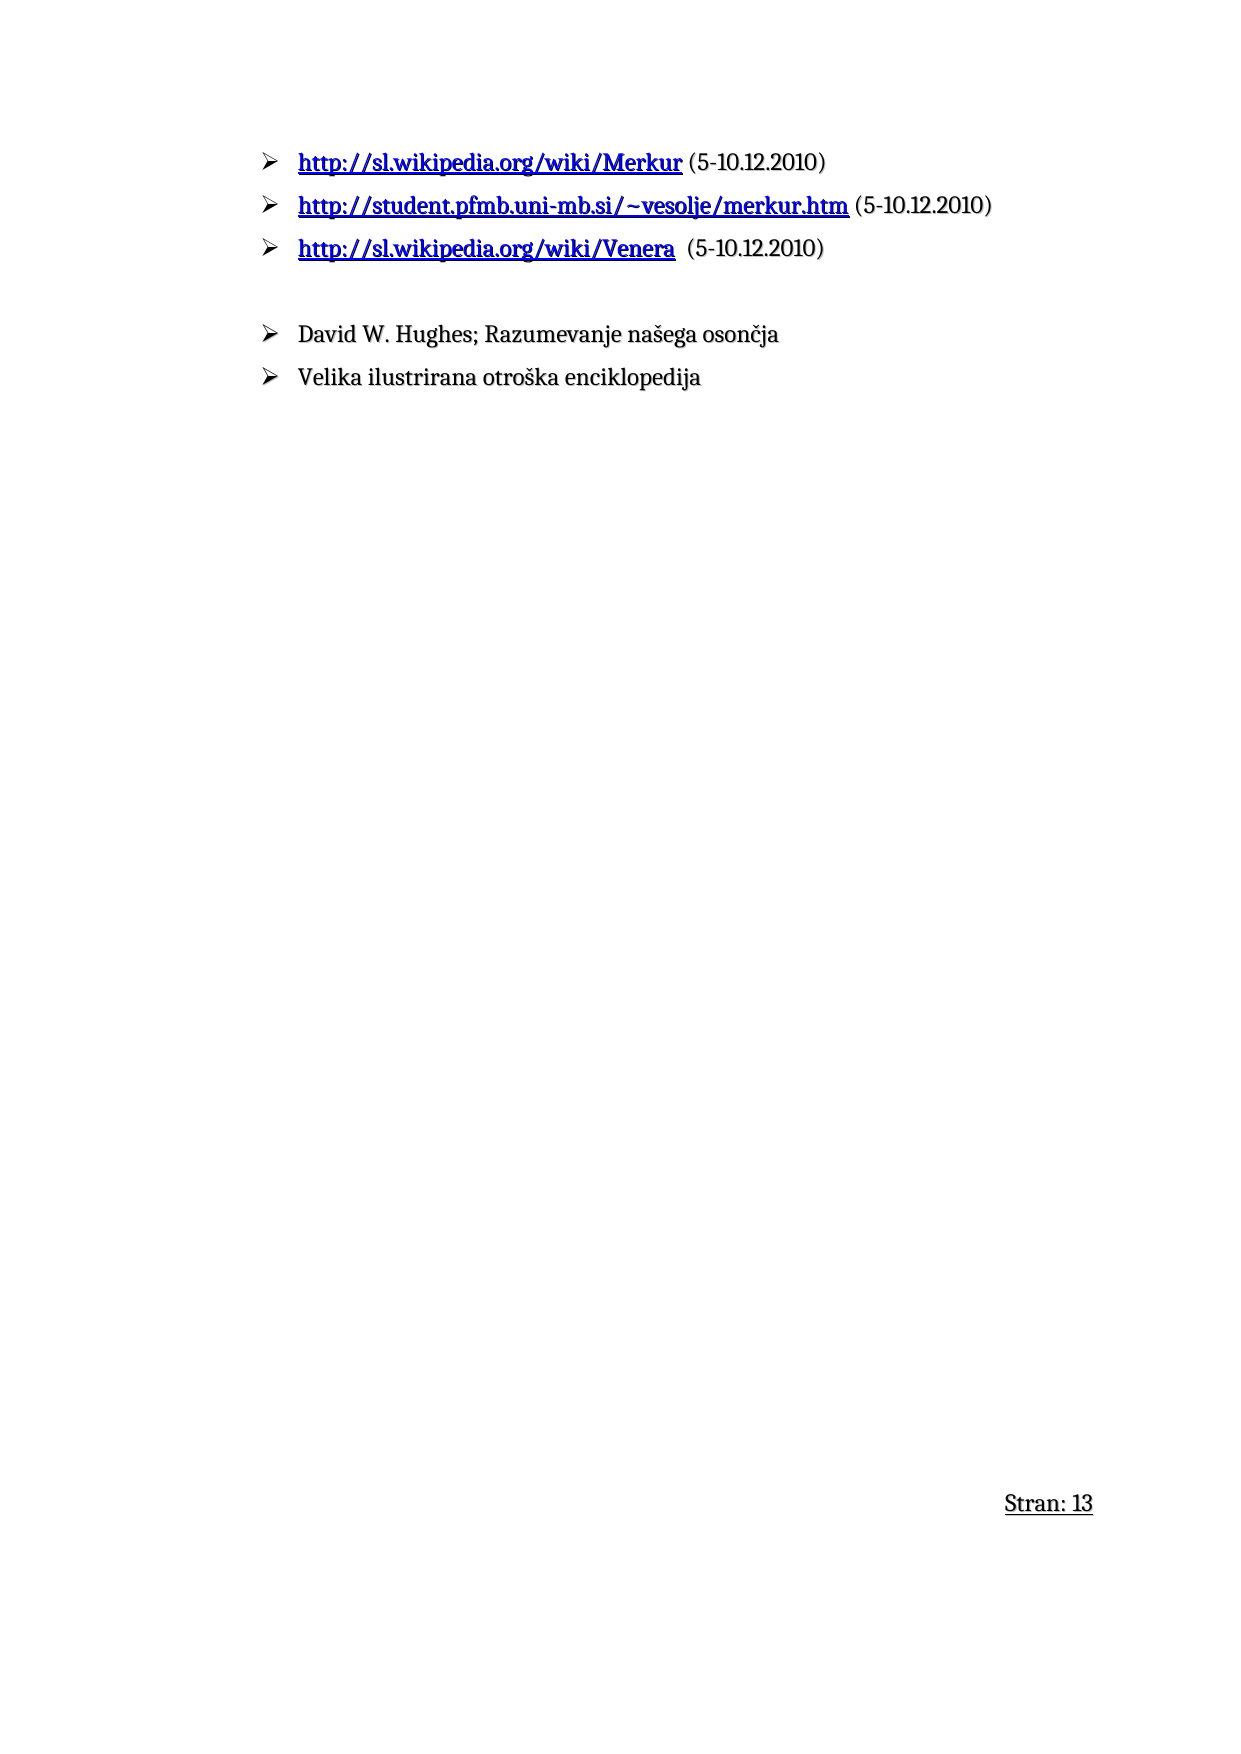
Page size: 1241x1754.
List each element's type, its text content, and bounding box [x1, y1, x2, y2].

list David W. Hughes; Razumevanje našega osončja [260, 320, 1093, 349]
text Stran: 13 [148, 1489, 1093, 1518]
list http://sl.wikipedia.org/wiki/Merkur (5-10.12.2010) [260, 148, 1093, 176]
list http://student.pfmb.uni-mb.si/~vesolje/merkur.htm (5-10.12.2010) [260, 191, 1093, 219]
list http://sl.wikipedia.org/wiki/Venera (5-10.12.2010) [260, 234, 1093, 263]
list Velika ilustrirana otroška enciklopedija [260, 363, 1093, 392]
